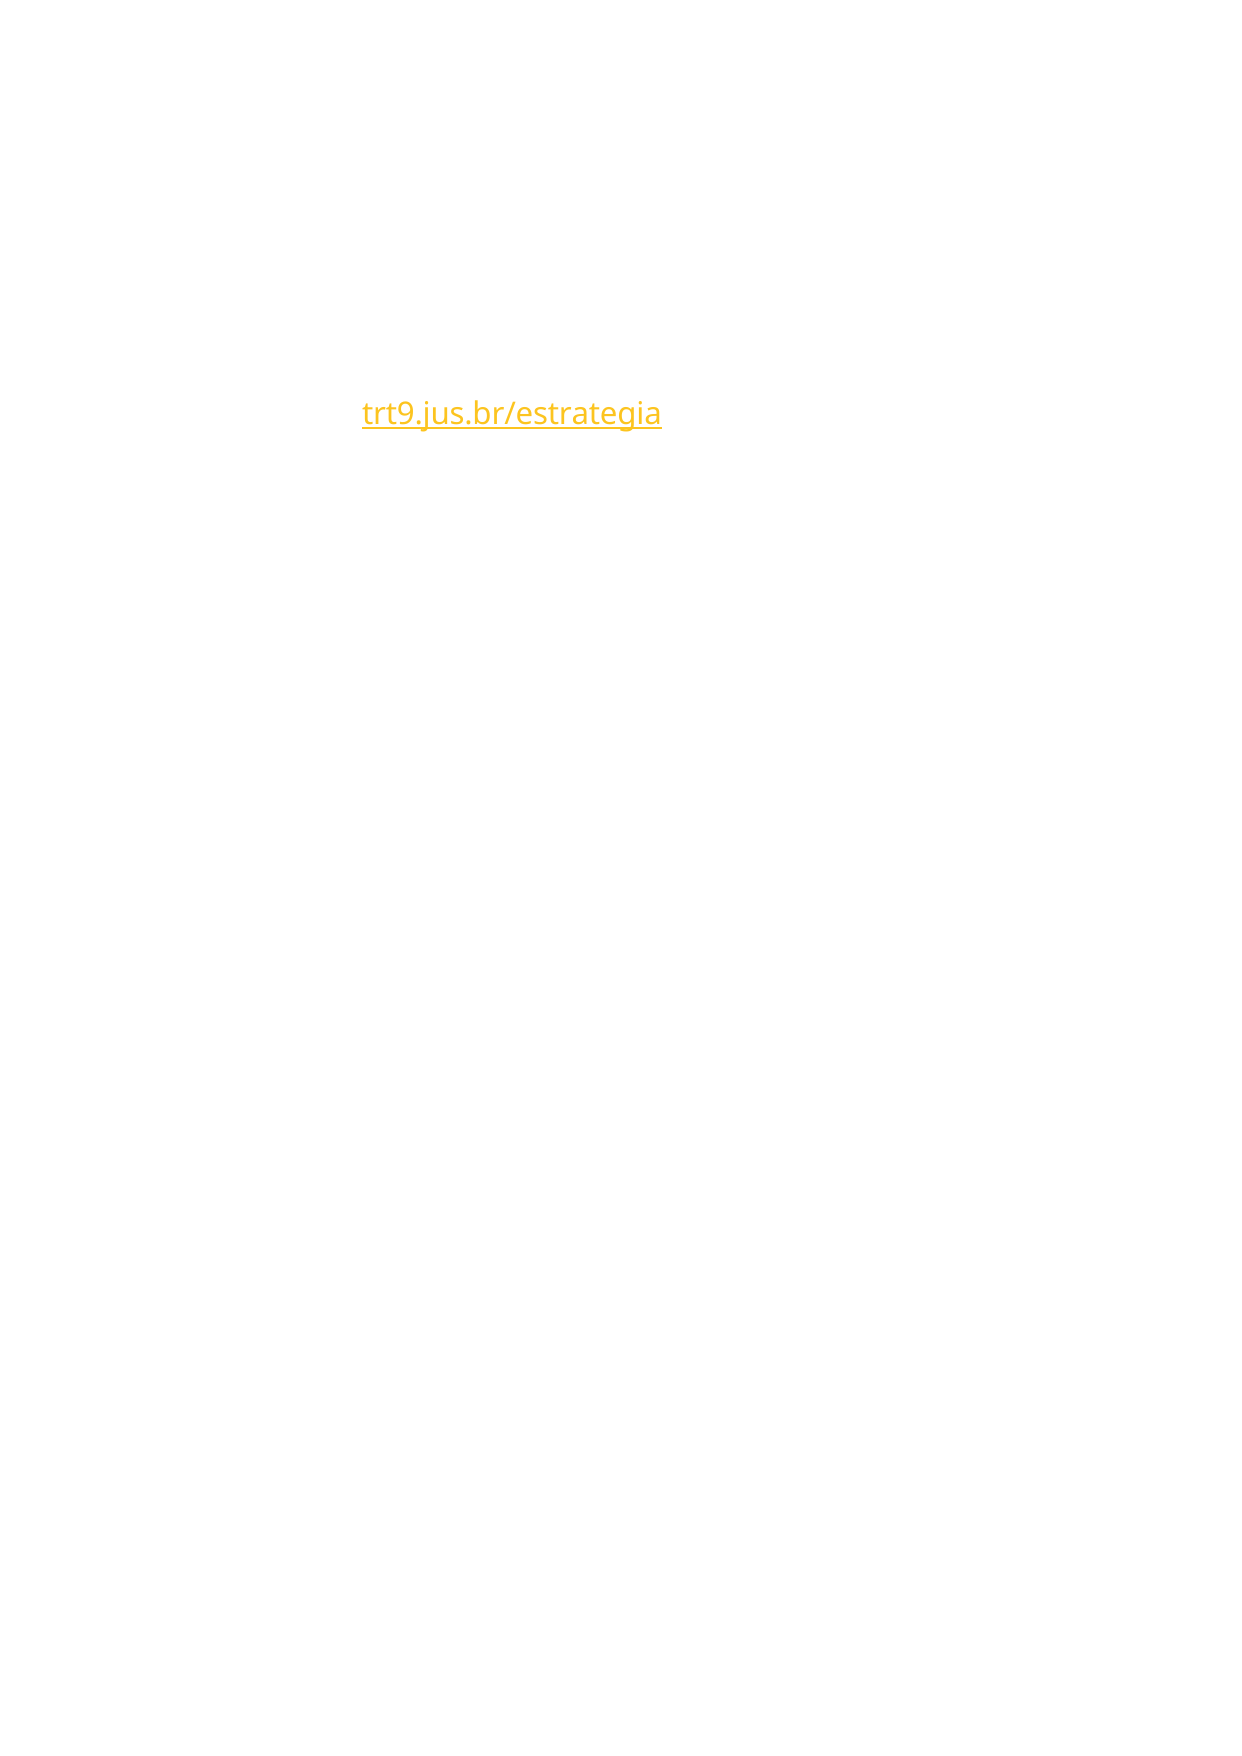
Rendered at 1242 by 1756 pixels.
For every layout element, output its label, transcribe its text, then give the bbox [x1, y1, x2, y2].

text Coordenadoria de Estratégia, Projetos e Processos Secretaria de Governança, Estratégia e Estatística trt9.jus.br/estrategia [206, 264, 1064, 433]
